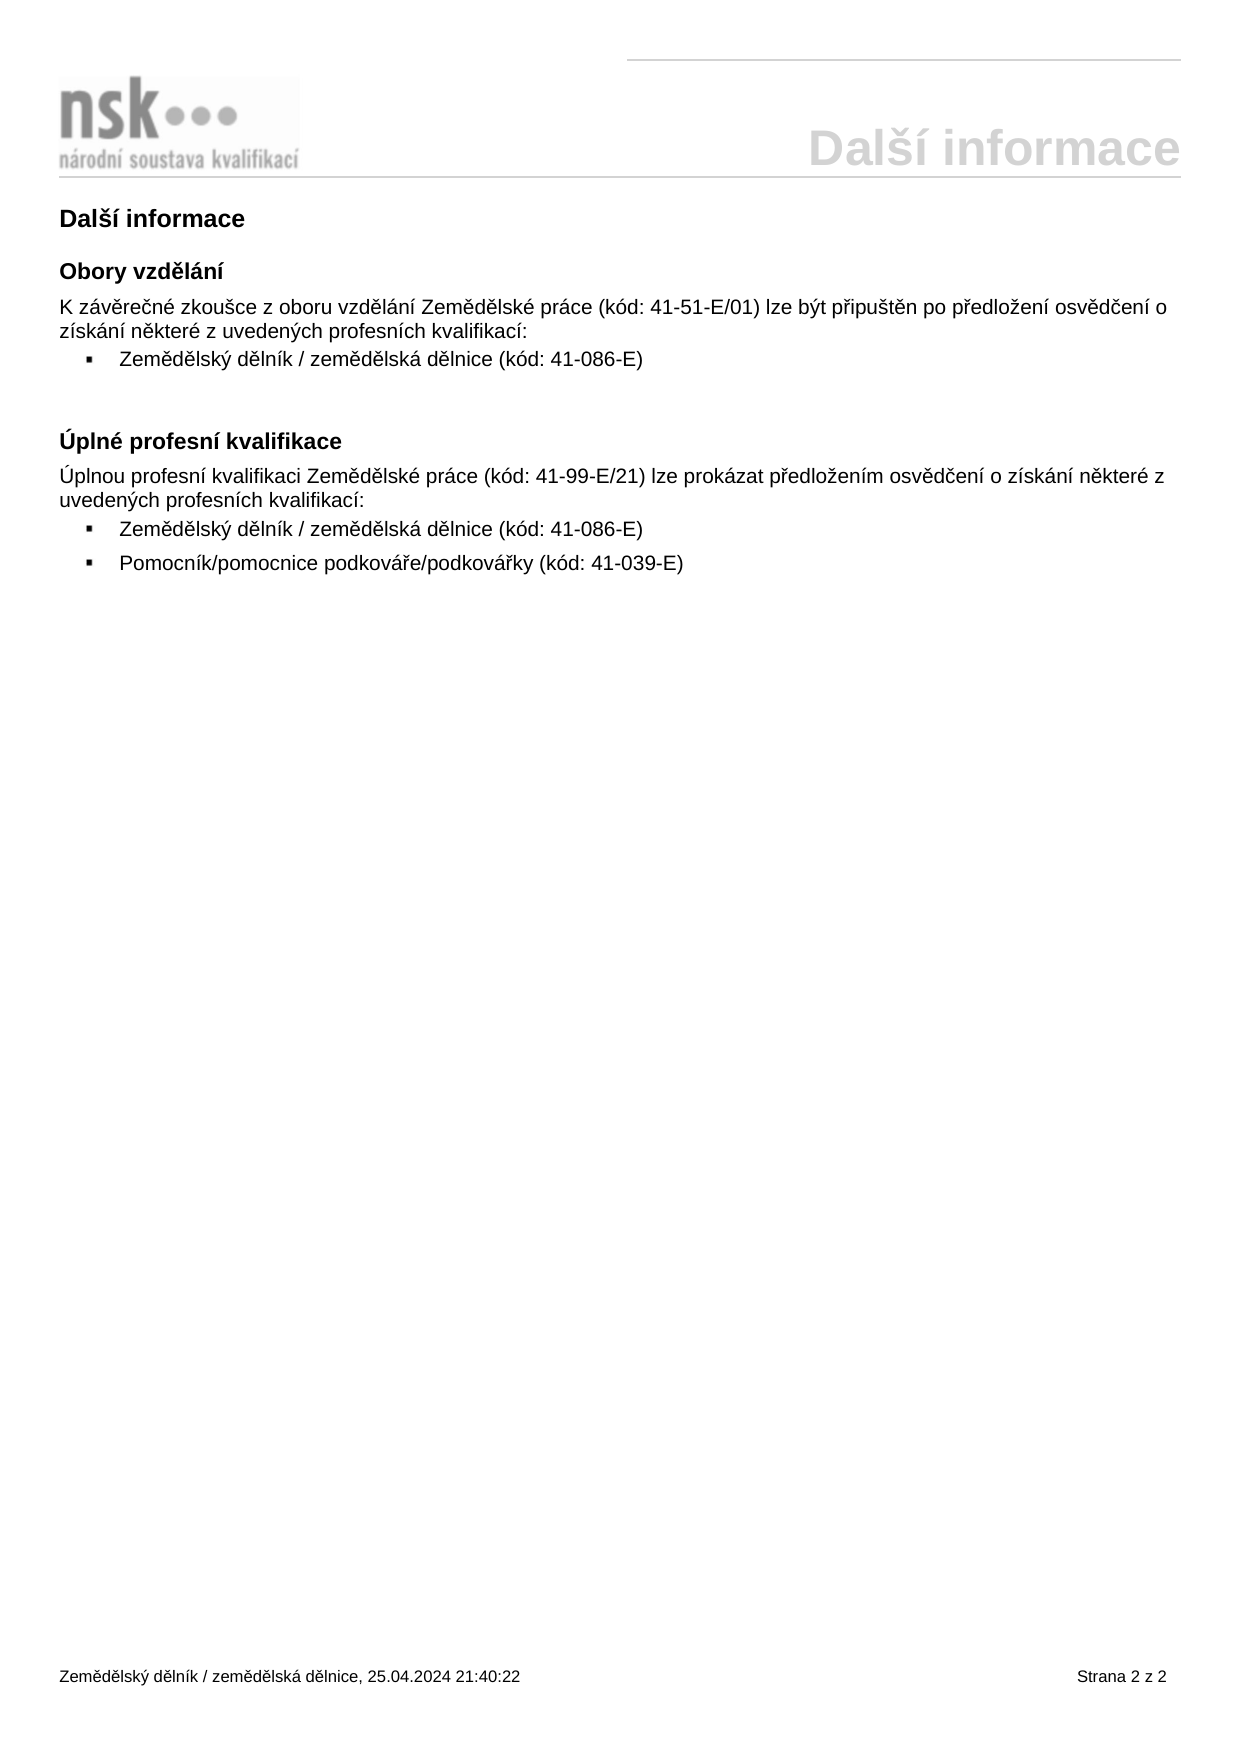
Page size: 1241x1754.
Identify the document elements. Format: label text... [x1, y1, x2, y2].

table_cell [1167, 194, 1181, 200]
table_cell [619, 575, 627, 608]
table_cell [59, 373, 119, 406]
table_cell [627, 908, 861, 1208]
table_cell [627, 373, 861, 406]
picture [59, 551, 119, 575]
table_cell Zemědělský dělník / zemědělská dělnice, 25.04.2024 21:40:22 [59, 1658, 861, 1694]
table_cell [119, 343, 482, 347]
table_cell [59, 171, 119, 176]
table_cell [861, 343, 1167, 347]
table_cell [119, 236, 482, 248]
table_cell [482, 373, 619, 406]
table_cell [620, 59, 627, 170]
table_cell [619, 542, 627, 551]
table_cell [1167, 608, 1181, 908]
table_cell [627, 406, 861, 418]
table_cell [619, 1208, 627, 1433]
table_cell Pomocník/pomocnice podkováře/podkovářky (kód: 41-039-E) [119, 551, 1181, 575]
table_cell Úplné profesní kvalifikace [59, 418, 1181, 464]
table_cell [482, 171, 619, 176]
table_cell Další informace [59, 200, 1181, 236]
table_cell [482, 1433, 619, 1658]
table_cell [627, 1433, 861, 1658]
table_cell [1167, 542, 1181, 551]
table_cell Další informace [627, 61, 1181, 176]
table_cell [119, 1208, 482, 1433]
table_cell [59, 406, 119, 418]
table_cell [627, 1208, 861, 1433]
table_cell [861, 1208, 1167, 1433]
table_cell [482, 608, 619, 908]
table_cell [1167, 575, 1181, 608]
table_cell [59, 908, 119, 1208]
table_cell [619, 170, 627, 176]
table_cell [861, 236, 1167, 248]
picture [59, 347, 119, 372]
table_cell [59, 1433, 119, 1658]
table_cell [1167, 908, 1181, 1208]
table_cell [1167, 373, 1181, 406]
table_cell [1167, 1658, 1181, 1694]
table_cell [1167, 1433, 1181, 1658]
table_cell [619, 1433, 627, 1658]
table_cell [119, 542, 482, 551]
table_cell [119, 171, 482, 176]
table_cell [619, 608, 627, 908]
table_cell Úplnou profesní kvalifikaci Zemědělské práce (kód: 41-99-E/21) lze prokázat předložením osvědčení o získání některé z uvedených profesních kvalifikací: [59, 464, 1181, 512]
table_cell Obory vzdělání [59, 248, 1181, 295]
table_cell [627, 236, 861, 248]
table_cell [482, 908, 619, 1208]
table_cell Zemědělský dělník / zemědělská dělnice (kód: 41-086-E) [119, 347, 1181, 373]
table_cell [861, 908, 1167, 1208]
table_cell [627, 542, 861, 551]
table_cell [1167, 236, 1181, 248]
table_cell [482, 194, 619, 200]
table_cell [119, 908, 482, 1208]
table_cell [482, 236, 619, 248]
table_cell [482, 343, 619, 347]
table_cell [619, 373, 627, 406]
table_cell [861, 608, 1167, 908]
table_cell [861, 194, 1167, 200]
table_cell [627, 512, 861, 517]
picture [58, 59, 620, 171]
table_cell [627, 608, 861, 908]
table_cell [861, 512, 1167, 517]
table_cell [627, 343, 861, 347]
table_cell [482, 1208, 619, 1433]
table_cell [482, 406, 619, 418]
table_cell [119, 608, 482, 908]
table_cell [861, 406, 1167, 418]
table_cell [861, 1433, 1167, 1658]
table_cell [619, 194, 627, 200]
table_cell [627, 575, 861, 608]
table_cell [119, 406, 482, 418]
table_cell [619, 406, 627, 418]
table_cell [59, 343, 119, 347]
table_cell [59, 608, 119, 908]
table_cell [119, 1433, 482, 1658]
table_cell [59, 194, 119, 200]
table_cell [619, 236, 627, 248]
table_cell [861, 575, 1167, 608]
table_cell [482, 575, 619, 608]
table_cell [482, 542, 619, 551]
table_cell Strana 2 z 2 [861, 1658, 1167, 1694]
table_cell [627, 194, 861, 200]
table_cell [1167, 343, 1181, 347]
table_cell [119, 373, 482, 406]
table_cell [59, 512, 119, 516]
table_cell [1167, 406, 1181, 418]
table_cell K závěrečné zkoušce z oboru vzdělání Zemědělské práce (kód: 41-51-E/01) lze být připuštěn po předložení osvědčení o získání některé z uvedených profesních kvalifikací: [59, 295, 1181, 343]
table_cell [619, 512, 627, 517]
table_cell [59, 178, 1181, 194]
table_cell [1167, 1208, 1181, 1433]
table_cell [119, 512, 482, 517]
picture [59, 516, 119, 541]
table_cell Zemědělský dělník / zemědělská dělnice (kód: 41-086-E) [119, 517, 1181, 542]
table_cell [861, 542, 1167, 551]
table_cell [59, 542, 119, 551]
table_cell [59, 1208, 119, 1433]
table_cell [119, 194, 482, 200]
table_cell [482, 512, 619, 517]
table_cell [119, 575, 482, 608]
table_cell [1167, 512, 1181, 517]
table_cell [861, 373, 1167, 406]
table_cell [59, 575, 119, 608]
table_cell [59, 236, 119, 248]
table_cell [619, 908, 627, 1208]
